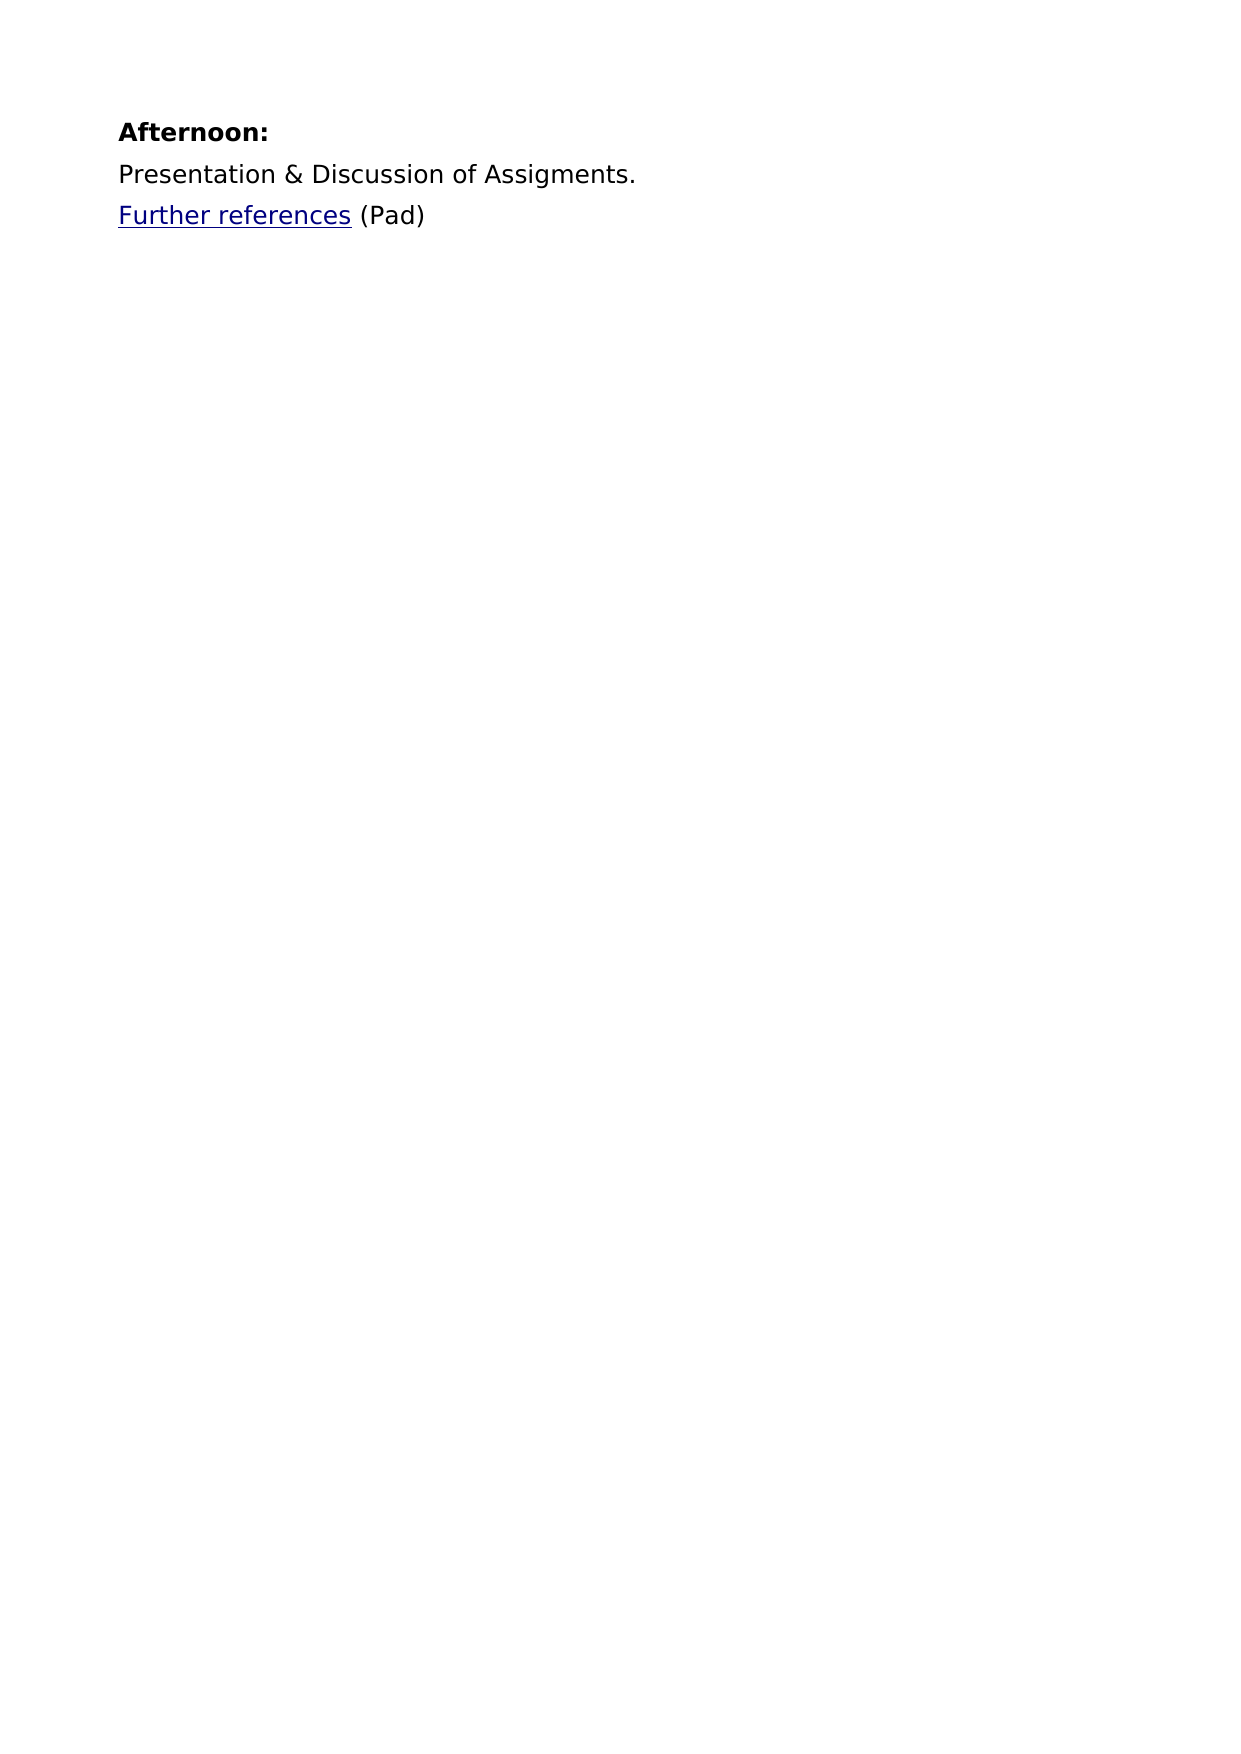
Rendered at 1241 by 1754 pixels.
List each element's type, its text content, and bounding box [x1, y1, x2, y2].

text Further references (Pad) [118, 201, 1122, 231]
text Presentation & Discussion of Assigments. [118, 160, 1122, 189]
subtitle Afternoon: [118, 118, 1122, 147]
